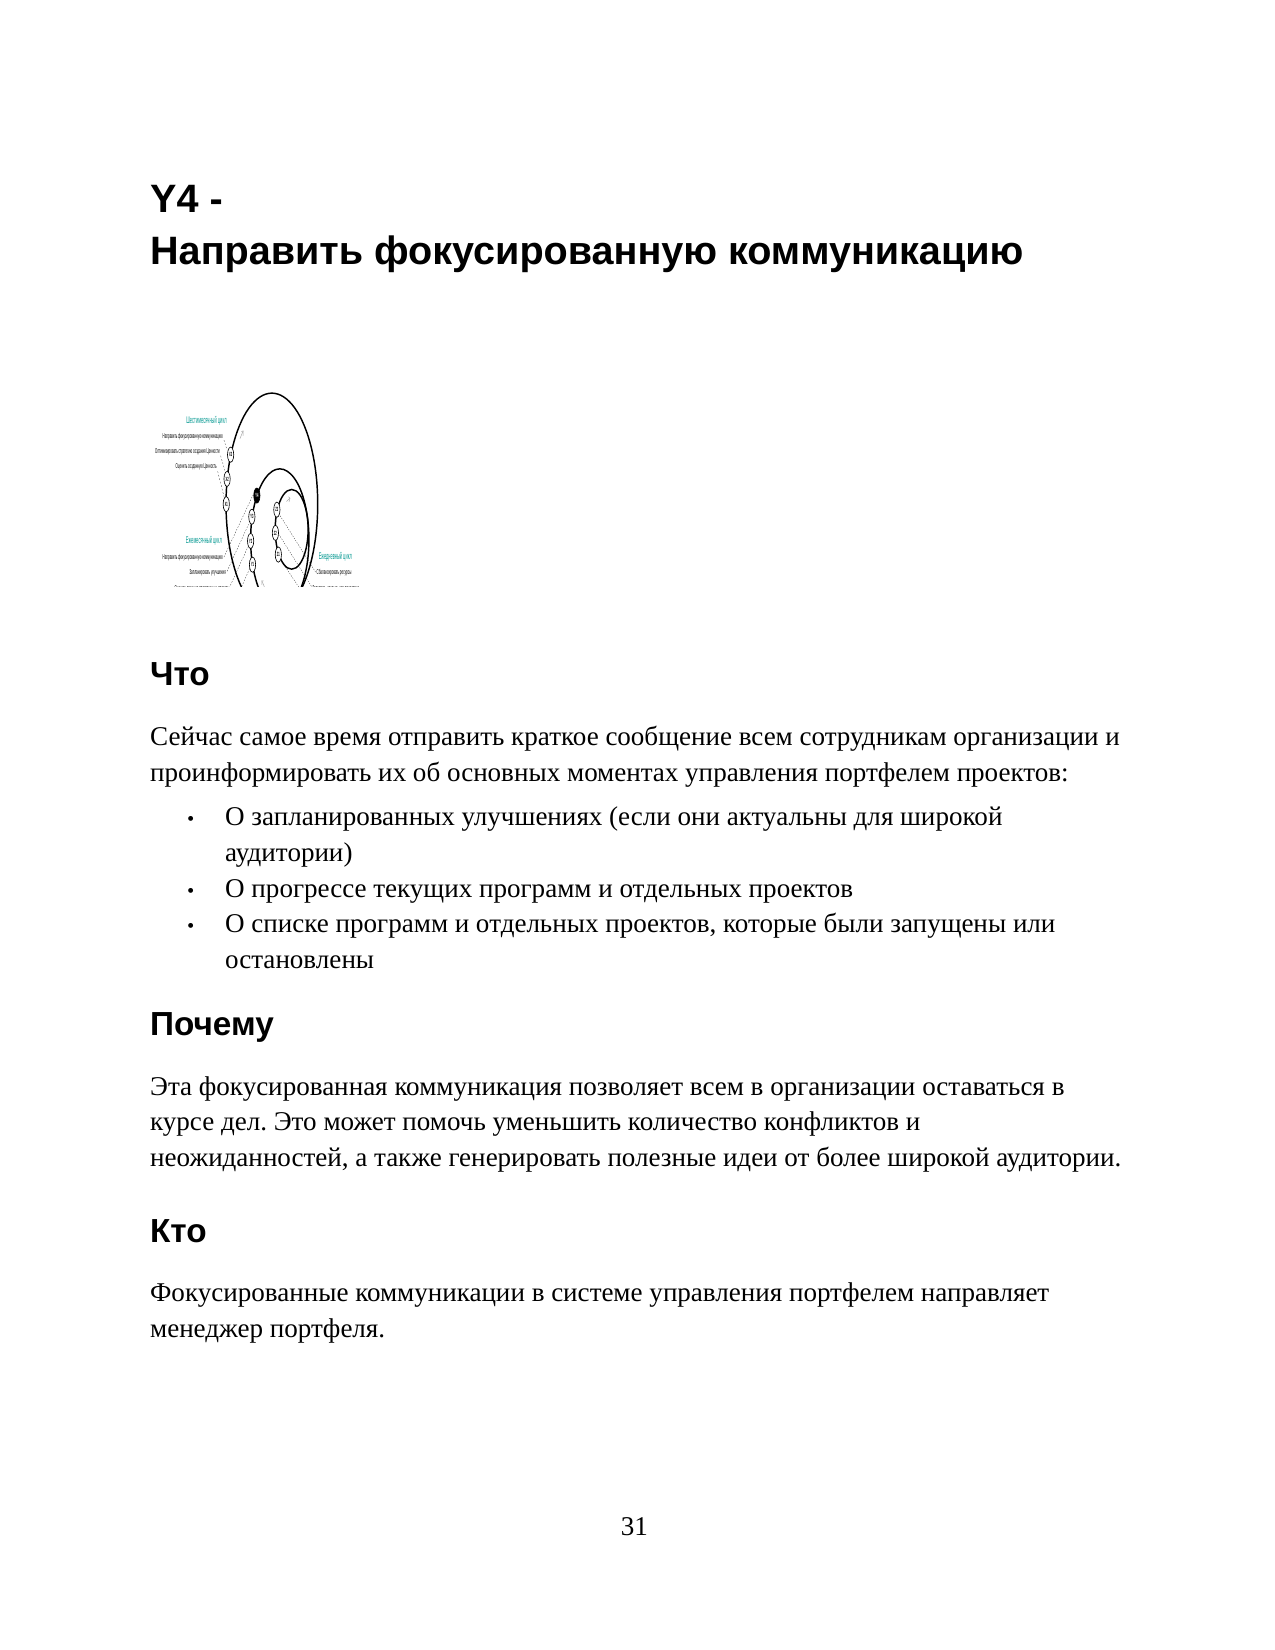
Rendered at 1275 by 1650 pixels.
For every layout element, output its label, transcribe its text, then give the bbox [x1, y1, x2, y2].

text Сейчас самое время отправить краткое сообщение всем сотрудникам организации и проинформировать их об основных моментах управления портфелем проектов: [150, 720, 1125, 787]
subtitle Кто [150, 1211, 1125, 1249]
subtitle Почему [150, 1004, 1125, 1042]
text Эта фокусированная коммуникация позволяет всем в организации оставаться в курсе дел. Это может помочь уменьшить количество конфликтов и неожиданностей, а также генерировать полезные идеи от более широкой аудитории. [150, 1070, 1125, 1172]
list О списке программ и отдельных проектов, которые были запущены или остановлены [187, 908, 1125, 974]
list О запланированных улучшениях (если они актуальны для широкой аудитории) [187, 800, 1125, 867]
subtitle Что [150, 654, 1125, 693]
subtitle Y4 - Направить фокусированную коммуникацию [150, 175, 1125, 273]
text Фокусированные коммуникации в системе управления портфелем направляет менеджер портфеля. [150, 1276, 1125, 1343]
list О прогрессе текущих программ и отдельных проектов [187, 872, 1125, 903]
